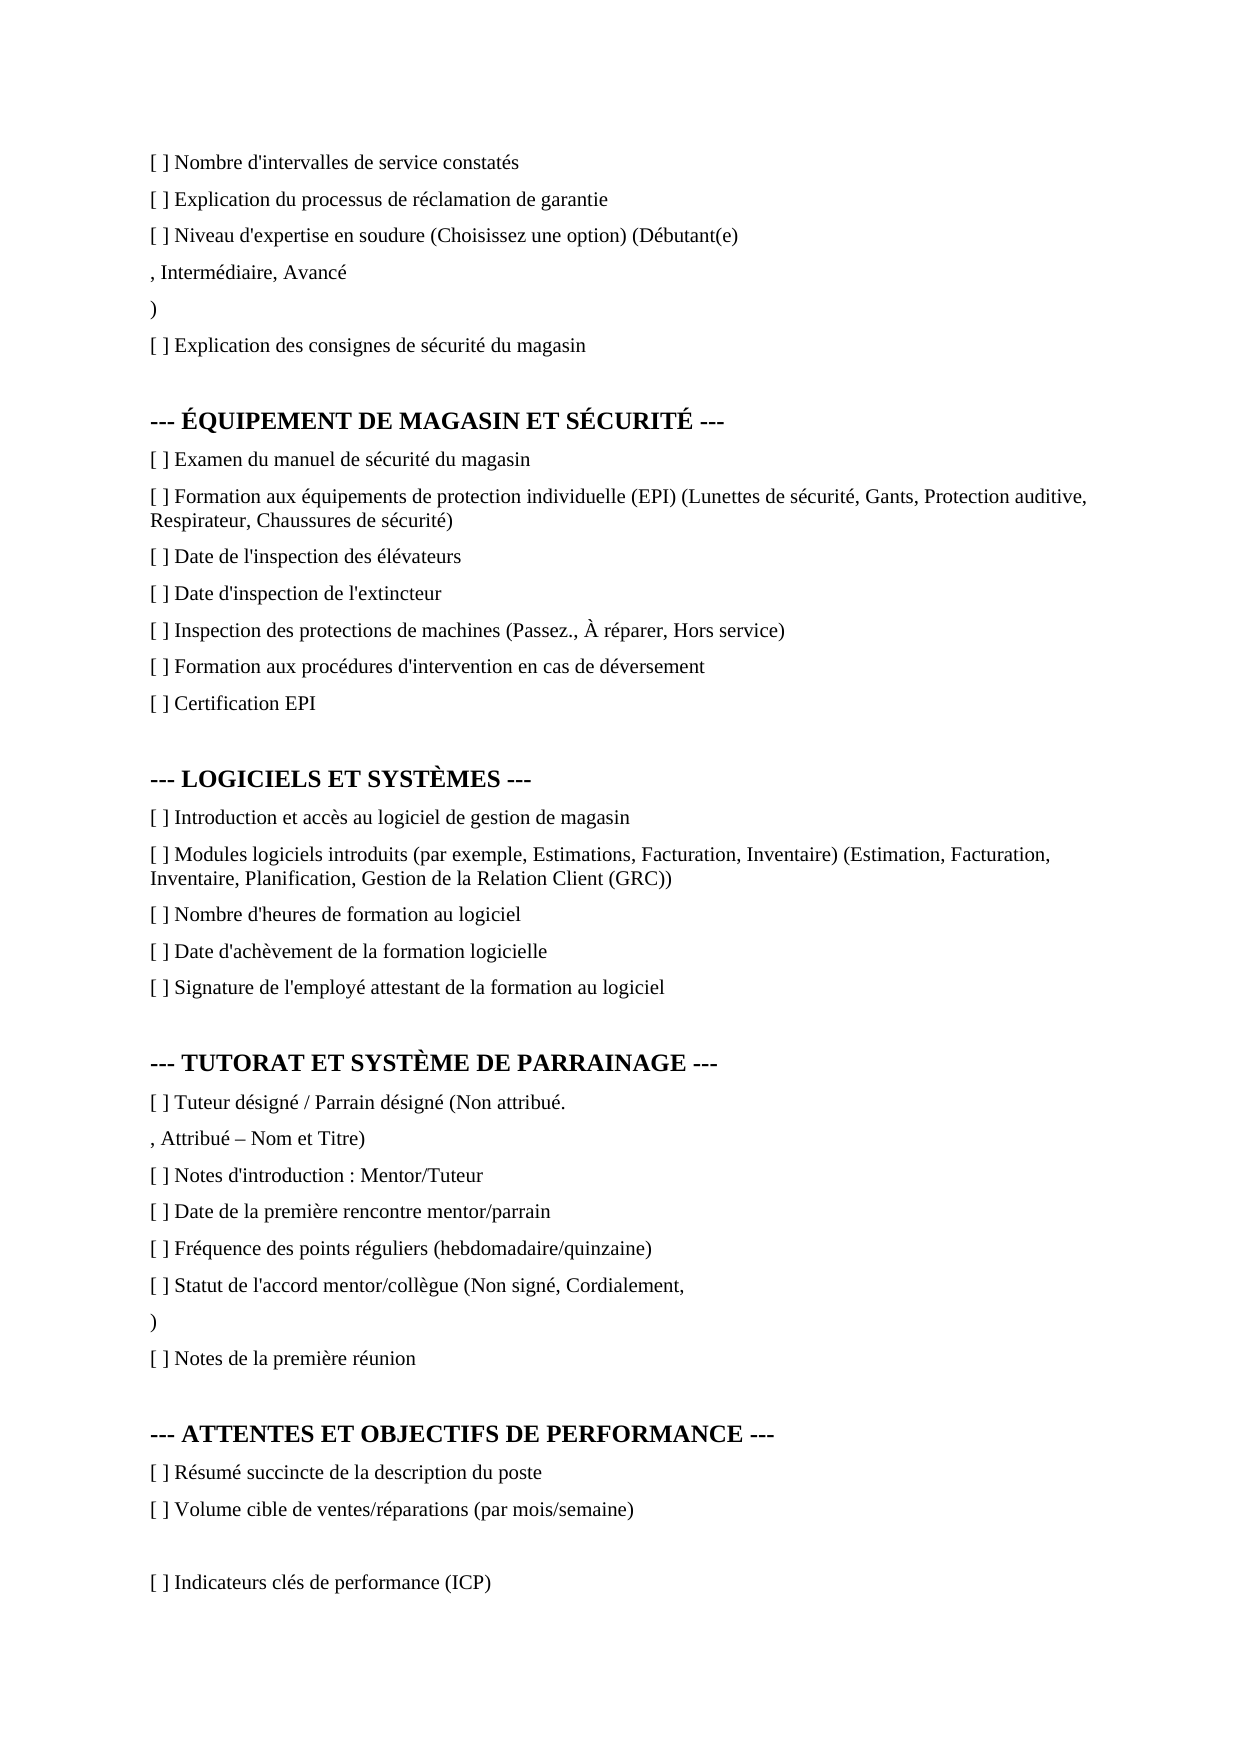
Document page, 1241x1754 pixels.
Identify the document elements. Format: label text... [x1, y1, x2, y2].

text [ ] Formation aux procédures d'intervention en cas de déversement [150, 654, 1090, 678]
text --- TUTORAT ET SYSTÈME DE PARRAINAGE --- [150, 1048, 1090, 1077]
text [ ] Statut de l'accord mentor/collègue (Non signé, Cordialement, [150, 1272, 1090, 1297]
text [ ] Explication du processus de réclamation de garantie [150, 187, 1090, 211]
text , Intermédiaire, Avancé [150, 260, 1090, 284]
text [ ] Date d'inspection de l'extincteur [150, 581, 1090, 605]
text , Attribué – Nom et Titre) [150, 1126, 1090, 1150]
text [ ] Modules logiciels introduits (par exemple, Estimations, Facturation, Inventaire) (Estimation, Facturation, Inventaire, Planification, Gestion de la Relation Client (GRC)) [150, 842, 1090, 890]
text [ ] Examen du manuel de sécurité du magasin [150, 447, 1090, 471]
text [ ] Tuteur désigné / Parrain désigné (Non attribué. [150, 1090, 1090, 1114]
text ) [150, 1309, 1090, 1333]
text [ ] Nombre d'heures de formation au logiciel [150, 902, 1090, 926]
text --- ÉQUIPEMENT DE MAGASIN ET SÉCURITÉ --- [150, 406, 1090, 435]
text [ ] Inspection des protections de machines (Passez., À réparer, Hors service) [150, 617, 1090, 642]
text [ ] Certification EPI [150, 691, 1090, 715]
text [ ] Formation aux équipements de protection individuelle (EPI) (Lunettes de sécurité, Gants, Protection auditive, Respirateur, Chaussures de sécurité) [150, 484, 1090, 532]
text --- ATTENTES ET OBJECTIFS DE PERFORMANCE --- [150, 1419, 1090, 1447]
text [ ] Résumé succincte de la description du poste [150, 1460, 1090, 1484]
text [ ] Indicateurs clés de performance (ICP) [150, 1570, 1090, 1594]
text [ ] Date de l'inspection des élévateurs [150, 544, 1090, 568]
text [ ] Notes d'introduction : Mentor/Tuteur [150, 1163, 1090, 1187]
text [ ] Nombre d'intervalles de service constatés [150, 150, 1090, 174]
text [ ] Fréquence des points réguliers (hebdomadaire/quinzaine) [150, 1236, 1090, 1260]
text [ ] Notes de la première réunion [150, 1346, 1090, 1370]
text [ ] Date d'achèvement de la formation logicielle [150, 939, 1090, 963]
text [ ] Date de la première rencontre mentor/parrain [150, 1199, 1090, 1223]
text ) [150, 296, 1090, 320]
text [ ] Niveau d'expertise en soudure (Choisissez une option) (Débutant(e) [150, 223, 1090, 247]
text [ ] Volume cible de ventes/réparations (par mois/semaine) [150, 1497, 1090, 1521]
text [ ] Signature de l'employé attestant de la formation au logiciel [150, 975, 1090, 999]
text [ ] Introduction et accès au logiciel de gestion de magasin [150, 805, 1090, 829]
text [ ] Explication des consignes de sécurité du magasin [150, 333, 1090, 357]
text --- LOGICIELS ET SYSTÈMES --- [150, 764, 1090, 792]
